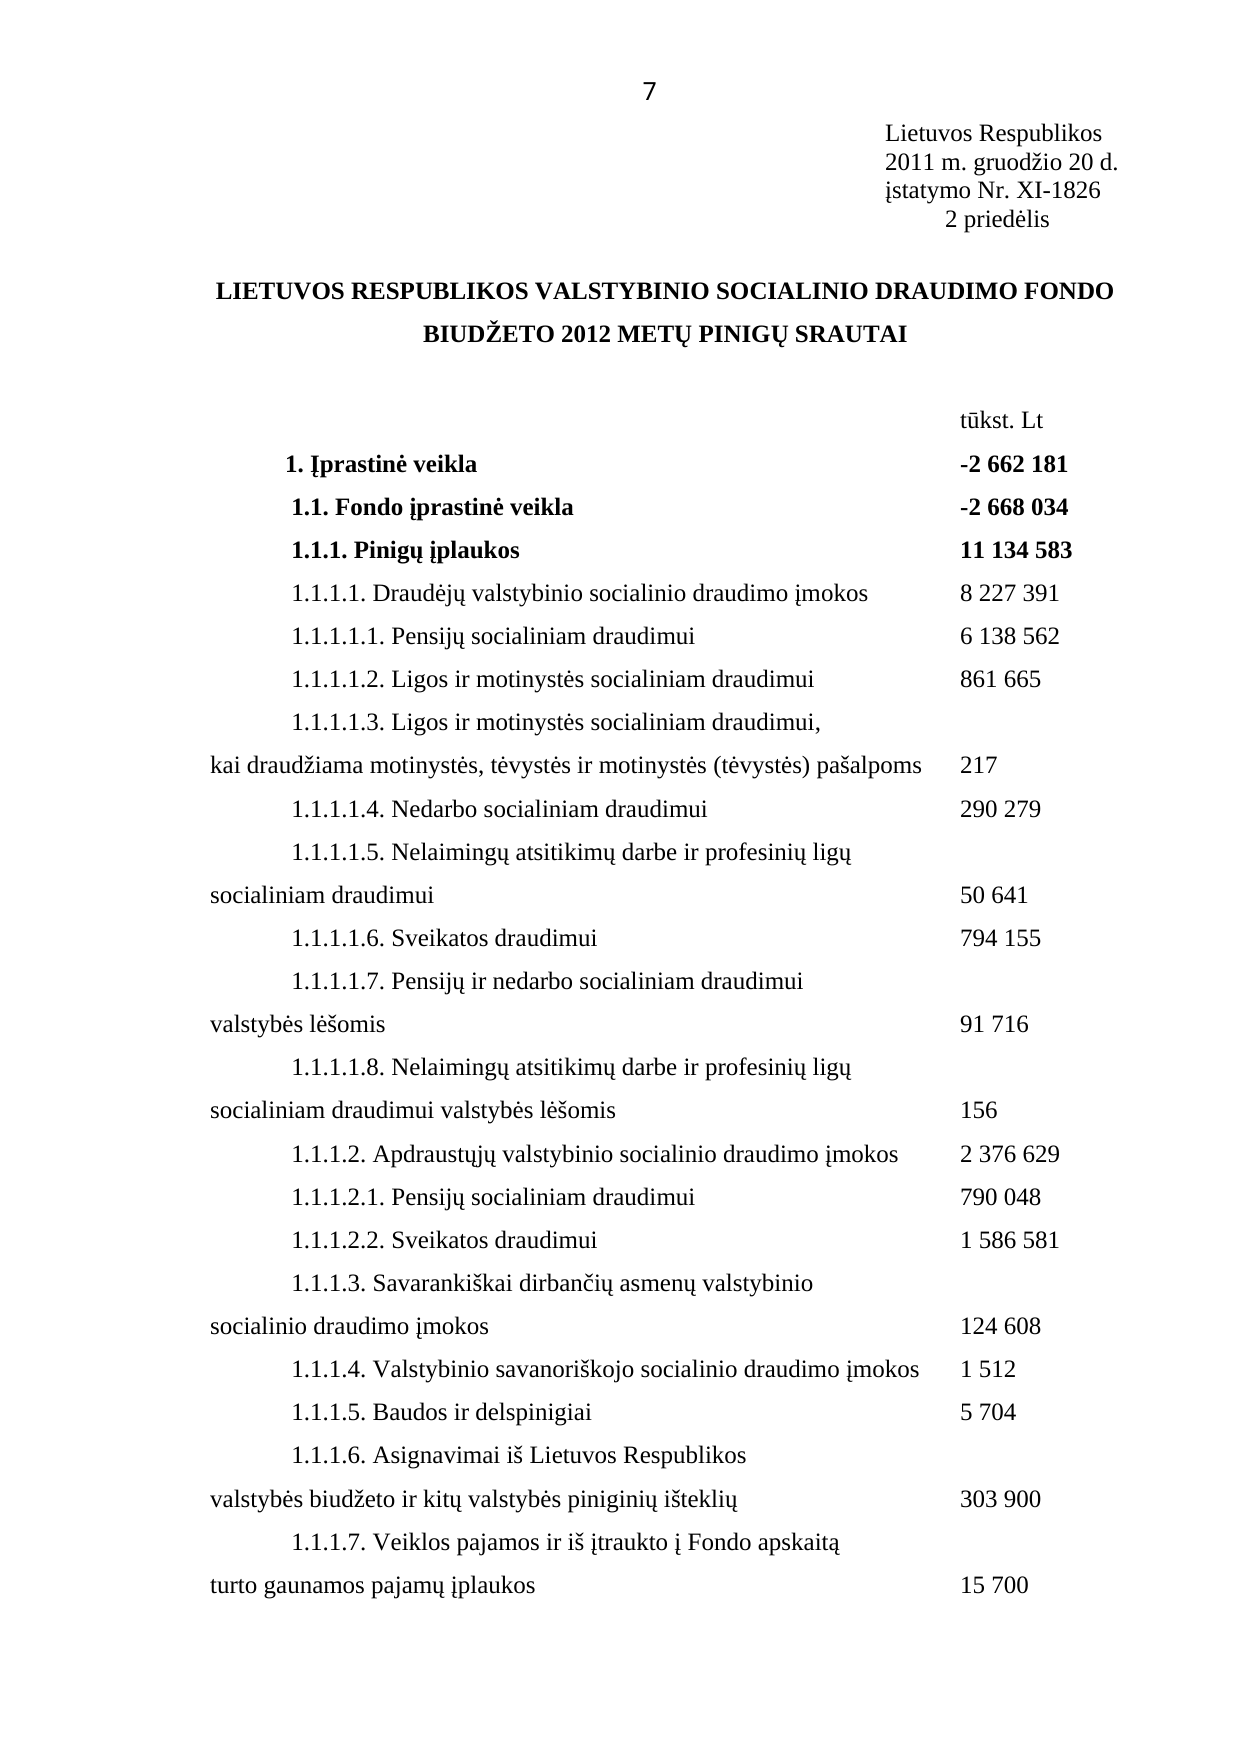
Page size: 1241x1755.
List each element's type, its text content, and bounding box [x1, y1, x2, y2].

text 1.1.1.3. Savarankiškai dirbančių asmenų valstybinio socialinio draudimo įmokos 124 608 [210, 1268, 1120, 1340]
text 1.1.1.1.4. Nedarbo socialiniam draudimui 290 279 [210, 794, 1120, 822]
text tūkst. Lt [210, 406, 1120, 434]
text 1.1.1.1.3. Ligos ir motinystės socialiniam draudimui, kai draudžiama motinystės, tėvystės ir motinystės (tėvystės) pašalpoms 217 [210, 707, 1120, 779]
text Lietuvos Respublikos [210, 118, 1120, 147]
text 1.1.1.1.1. Pensijų socialiniam draudimui 6 138 562 [210, 621, 1120, 650]
text įstatymo Nr. XI-1826 [210, 176, 1120, 204]
text 1.1.1.4. Valstybinio savanoriškojo socialinio draudimo įmokos 1 512 [210, 1354, 1120, 1383]
text 2011 m. gruodžio 20 d. [210, 147, 1120, 176]
text 1.1.1.1.2. Ligos ir motinystės socialiniam draudimui 861 665 [210, 664, 1120, 693]
text 1. Įprastinė veikla -2 662 181 [210, 449, 1120, 477]
text 1.1.1.7. Veiklos pajamos ir iš įtraukto į Fondo apskaitą turto gaunamos pajamų įplaukos 15 700 [210, 1527, 1120, 1599]
text 1.1.1.1.8. Nelaimingų atsitikimų darbe ir profesinių ligų socialiniam draudimui valstybės lėšomis 156 [210, 1052, 1120, 1124]
text 1.1.1.2.2. Sveikatos draudimui 1 586 581 [210, 1225, 1120, 1254]
text 1.1.1.5. Baudos ir delspinigiai 5 704 [210, 1397, 1120, 1426]
text 1.1.1.1.6. Sveikatos draudimui 794 155 [210, 923, 1120, 952]
text 2 priedėlis [345, 204, 1120, 233]
text LIETUVOS RESPUBLIKOS VALSTYBINIO SOCIALINIO DRAUDIMO FONDO BIUDŽETO 2012 METŲ PINIGŲ SRAUTAI [210, 276, 1120, 348]
text 1.1.1.1.7. Pensijų ir nedarbo socialiniam draudimui valstybės lėšomis 91 716 [210, 966, 1120, 1038]
text 1.1.1.1.5. Nelaimingų atsitikimų darbe ir profesinių ligų socialiniam draudimui 50 641 [210, 837, 1120, 909]
text 1.1.1.2. Apdraustųjų valstybinio socialinio draudimo įmokos 2 376 629 [210, 1139, 1120, 1167]
text 1.1.1.2.1. Pensijų socialiniam draudimui 790 048 [210, 1182, 1120, 1211]
text 1.1.1. Pinigų įplaukos 11 134 583 [210, 535, 1120, 564]
text 1.1.1.1. Draudėjų valstybinio socialinio draudimo įmokos 8 227 391 [210, 578, 1120, 607]
text 1.1.1.6. Asignavimai iš Lietuvos Respublikos valstybės biudžeto ir kitų valstybės piniginių išteklių 303 900 [210, 1441, 1120, 1512]
text 1.1. Fondo įprastinė veikla -2 668 034 [210, 492, 1120, 521]
